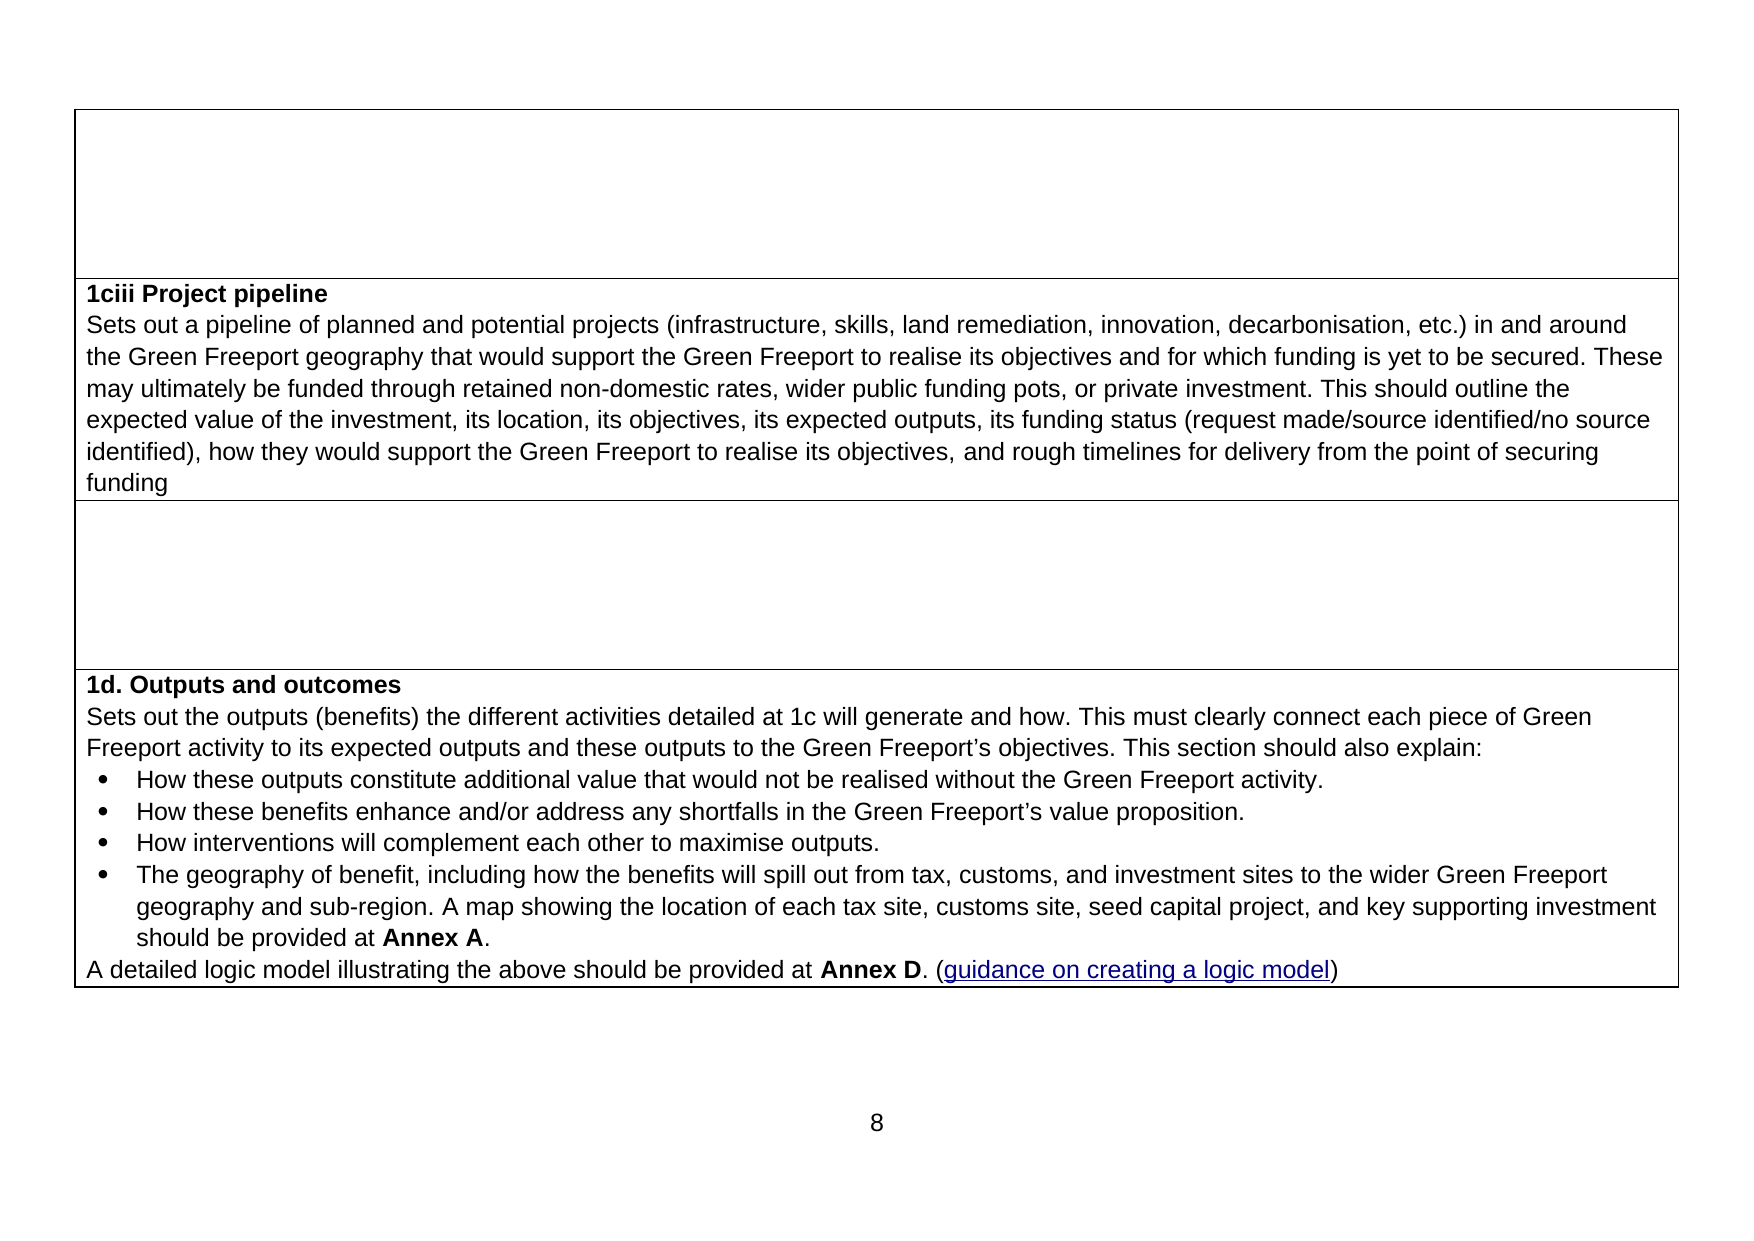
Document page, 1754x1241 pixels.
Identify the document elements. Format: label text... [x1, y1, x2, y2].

table_cell 1d. Outputs and outcomes Sets out the outputs (benefits) the different activities detailed at 1c will generate and how. This must clearly connect each piece of Green Freeport activity to its expected outputs and these outputs to the Green Freeport’s objectives. This section should also explain: How these outputs constitute additional value that would not be realised without the Green Freeport activity. How these benefits enhance and/or address any shortfalls in the Green Freeport’s value proposition. How interventions will complement each other to maximise outputs. The geography of benefit, including how the benefits will spill out from tax, customs, and investment sites to the wider Green Freeport geography and sub-region. A map showing the location of each tax site, customs site, seed capital project, and key supporting investment should be provided at Annex A. A detailed logic model illustrating the above should be provided at Annex D. (guidance on creating a logic model) [76, 670, 1678, 986]
table_cell [76, 501, 1678, 669]
table_cell 1ciii Project pipeline Sets out a pipeline of planned and potential projects (infrastructure, skills, land remediation, innovation, decarbonisation, etc.) in and around the Green Freeport geography that would support the Green Freeport to realise its objectives and for which funding is yet to be secured. These may ultimately be funded through retained non-domestic rates, wider public funding pots, or private investment. This should outline the expected value of the investment, its location, its objectives, its expected outputs, its funding status (request made/source identified/no source identified), how they would support the Green Freeport to realise its objectives, and rough timelines for delivery from the point of securing funding [76, 279, 1678, 500]
table_cell [76, 110, 1678, 278]
